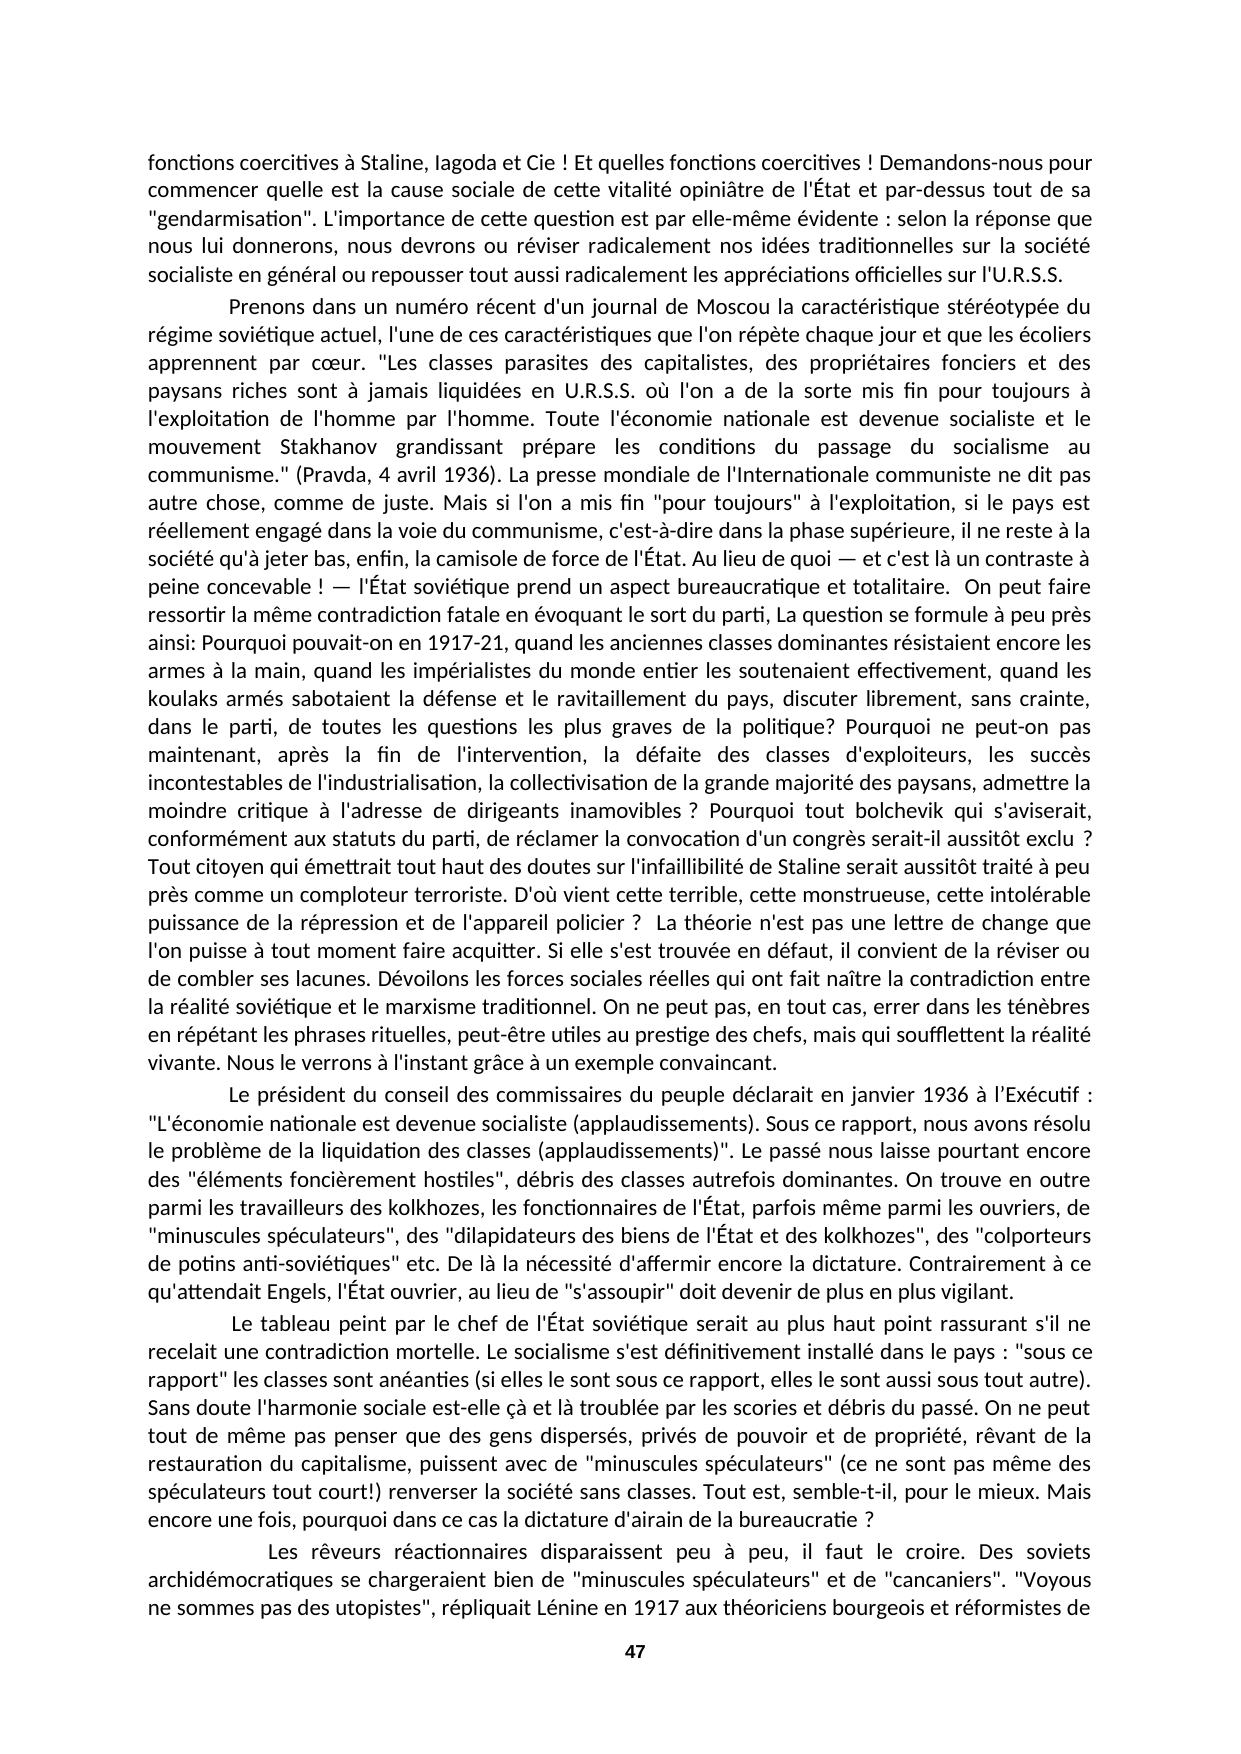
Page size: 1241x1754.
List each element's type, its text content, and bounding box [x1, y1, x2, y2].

text Le tableau peint par le chef de l'État soviétique serait au plus haut point rassurant s'il ne recelait une contradiction mortelle. Le socialisme s'est définitivement installé dans le pays : "sous ce rapport" les classes sont anéanties (si elles le sont sous ce rapport, elles le sont aussi sous tout autre). Sans doute l'harmonie sociale est-elle çà et là troublée par les scories et débris du passé. On ne peut tout de même pas penser que des gens dispersés, privés de pouvoir et de propriété, rêvant de la restauration du capitalisme, puissent avec de "minuscules spéculateurs" (ce ne sont pas même des spéculateurs tout court!) renverser la société sans classes. Tout est, semble-t-il, pour le mieux. Mais encore une fois, pourquoi dans ce cas la dictature d'airain de la bureaucratie ? [148, 1309, 1093, 1533]
text Prenons dans un numéro récent d'un journal de Moscou la caractéristique stéréotypée du régime soviétique actuel, l'une de ces caractéristiques que l'on répète chaque jour et que les écoliers apprennent par cœur. "Les classes parasites des capitalistes, des propriétaires fonciers et des paysans riches sont à jamais liquidées en U.R.S.S. où l'on a de la sorte mis fin pour toujours à l'exploitation de l'homme par l'homme. Toute l'économie nationale est devenue socialiste et le mouvement Stakhanov grandissant prépare les conditions du passage du socialisme au communisme." (Pravda, 4 avril 1936). La presse mondiale de l'Internationale communiste ne dit pas autre chose, comme de juste. Mais si l'on a mis fin "pour toujours" à l'exploitation, si le pays est réellement engagé dans la voie du communisme, c'est-à-dire dans la phase supérieure, il ne reste à la société qu'à jeter bas, enfin, la camisole de force de l'État. Au lieu de quoi — et c'est là un contraste à peine concevable ! — l'État soviétique prend un aspect bureaucratique et totalitaire. On peut faire ressortir la même contradiction fatale en évoquant le sort du parti, La question se formule à peu près ainsi: Pourquoi pouvait-on en 1917-21, quand les anciennes classes dominantes résistaient encore les armes à la main, quand les impérialistes du monde entier les soutenaient effectivement, quand les koulaks armés sabotaient la défense et le ravitaillement du pays, discuter librement, sans crainte, dans le parti, de toutes les questions les plus graves de la politique? Pourquoi ne peut-on pas maintenant, après la fin de l'intervention, la défaite des classes d'exploiteurs, les succès incontestables de l'industrialisation, la collectivisation de la grande majorité des paysans, admettre la moindre critique à l'adresse de dirigeants inamovibles ? Pourquoi tout bolchevik qui s'aviserait, conformément aux statuts du parti, de réclamer la convocation d'un congrès serait-il aussitôt exclu ? Tout citoyen qui émettrait tout haut des doutes sur l'infaillibilité de Staline serait aussitôt traité à peu près comme un comploteur terroriste. D'où vient cette terrible, cette monstrueuse, cette intolérable puissance de la répression et de l'appareil policier ? La théorie n'est pas une lettre de change que l'on puisse à tout moment faire acquitter. Si elle s'est trouvée en défaut, il convient de la réviser ou de combler ses lacunes. Dévoilons les forces sociales réelles qui ont fait naître la contradiction entre la réalité soviétique et le marxisme traditionnel. On ne peut pas, en tout cas, errer dans les ténèbres en répétant les phrases rituelles, peut-être utiles au prestige des chefs, mais qui soufflettent la réalité vivante. Nous le verrons à l'instant grâce à un exemple convaincant. [148, 292, 1093, 1076]
text fonctions coercitives à Staline, Iagoda et Cie ! Et quelles fonctions coercitives ! Demandons-nous pour commencer quelle est la cause sociale de cette vitalité opiniâtre de l'État et par-dessus tout de sa "gendarmisation". L'importance de cette question est par elle-même évidente : selon la réponse que nous lui donnerons, nous devrons ou réviser radicalement nos idées traditionnelles sur la société socialiste en général ou repousser tout aussi radicalement les appréciations officielles sur l'U.R.S.S. [148, 148, 1093, 288]
text Les rêveurs réactionnaires disparaissent peu à peu, il faut le croire. Des soviets archidémocratiques se chargeraient bien de "minuscules spéculateurs" et de "cancaniers". "Voyous ne sommes pas des utopistes", répliquait Lénine en 1917 aux théoriciens bourgeois et réformistes de [148, 1537, 1093, 1621]
text Le président du conseil des commissaires du peuple déclarait en janvier 1936 à l’Exécutif : "L'économie nationale est devenue socialiste (applaudissements). Sous ce rapport, nous avons résolu le problème de la liquidation des classes (applaudissements)". Le passé nous laisse pourtant encore des "éléments foncièrement hostiles", débris des classes autrefois dominantes. On trouve en outre parmi les travailleurs des kolkhozes, les fonctionnaires de l'État, parfois même parmi les ouvriers, de "minuscules spéculateurs", des "dilapidateurs des biens de l'État et des kolkhozes", des "colporteurs de potins anti-soviétiques" etc. De là la nécessité d'affermir encore la dictature. Contrairement à ce qu'attendait Engels, l'État ouvrier, au lieu de "s'assoupir" doit devenir de plus en plus vigilant. [148, 1081, 1093, 1305]
